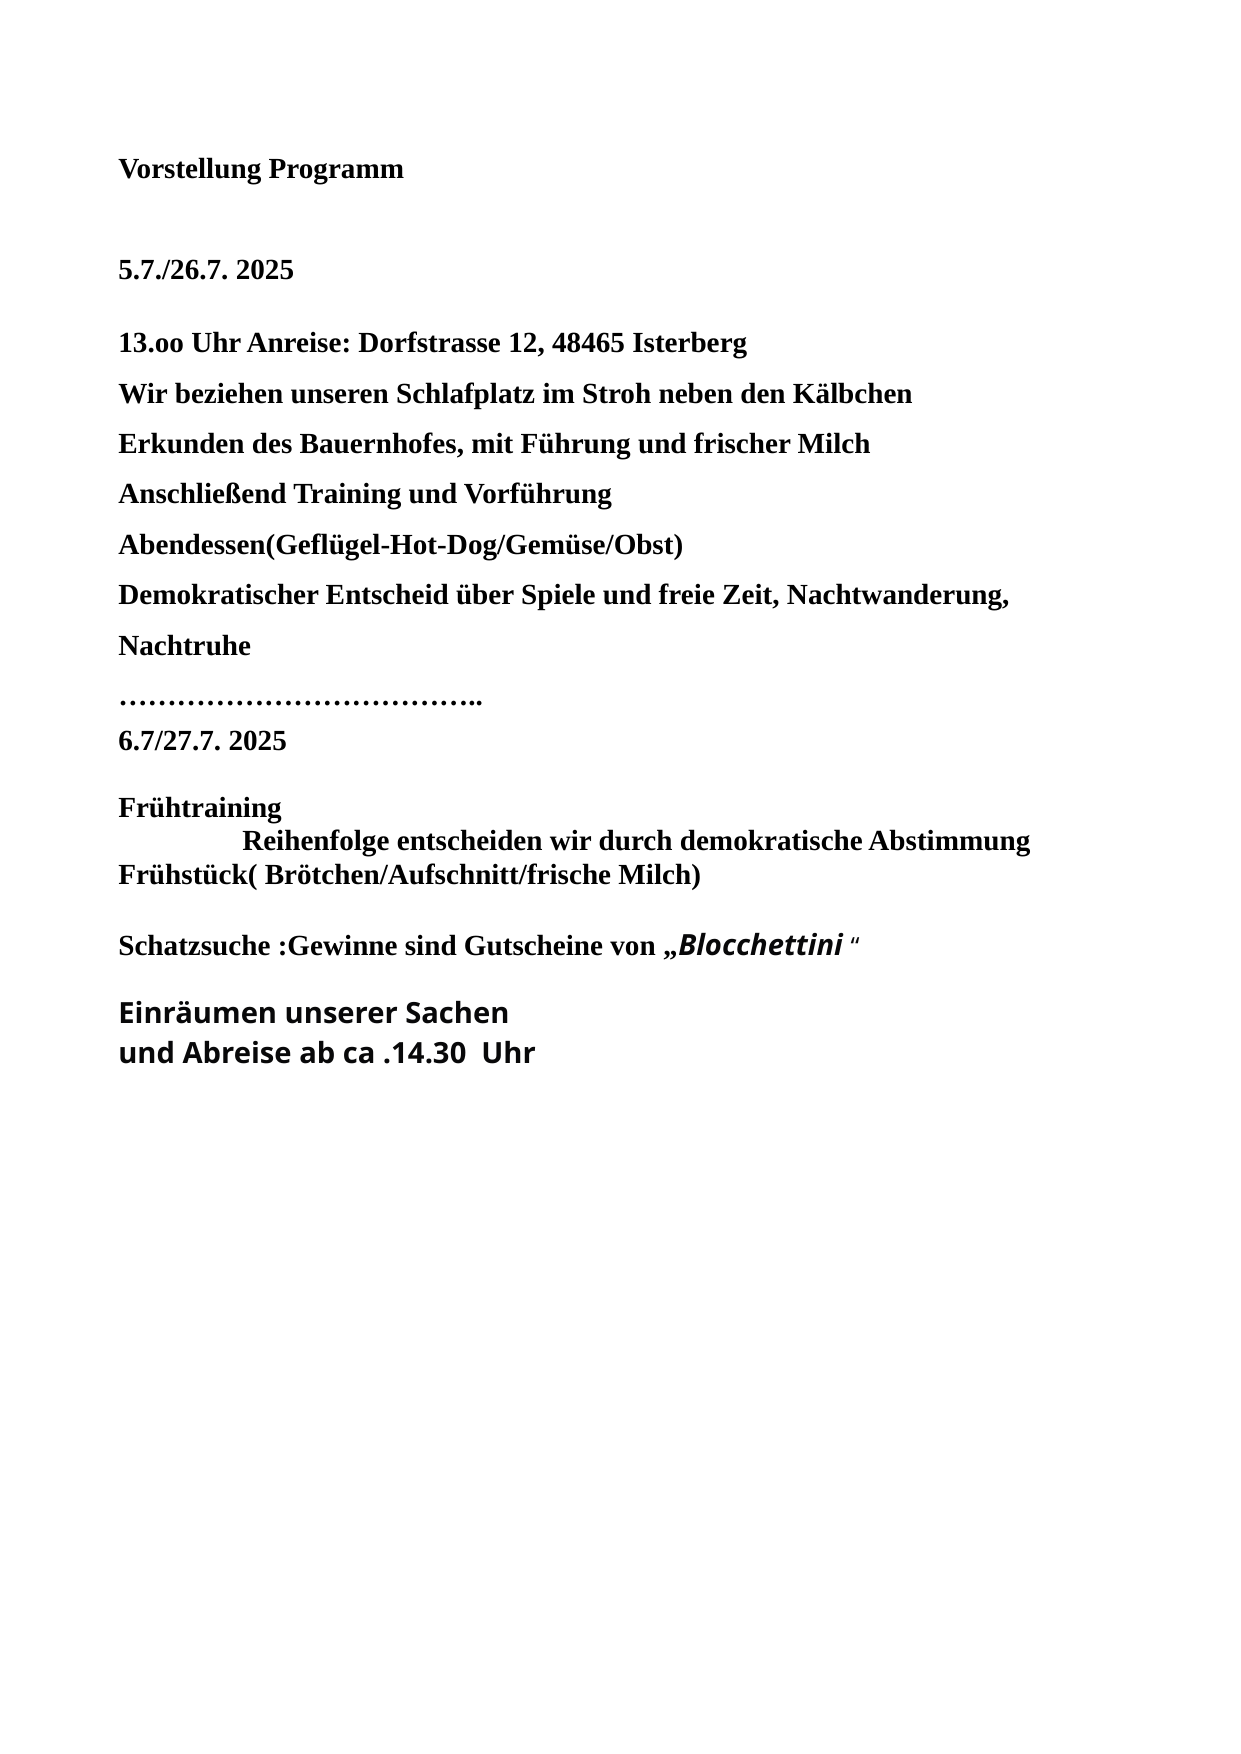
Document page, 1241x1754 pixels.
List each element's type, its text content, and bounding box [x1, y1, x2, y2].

text ……………………………….. [118, 678, 1122, 712]
text Erkunden des Bauernhofes, mit Führung und frischer Milch [118, 426, 1122, 460]
text und Abreise ab ca .14.30 Uhr [118, 1032, 1122, 1072]
text Frühtraining [118, 790, 1122, 823]
text Abendessen(Geflügel-Hot-Dog/Gemüse/Obst) [118, 527, 1122, 561]
text 13.oo Uhr Anreise: Dorfstrasse 12, 48465 Isterberg [118, 325, 1122, 359]
text Vorstellung Programm [118, 152, 1122, 185]
text Wir beziehen unseren Schlafplatz im Stroh neben den Kälbchen [118, 376, 1122, 409]
text Anschließend Training und Vorführung [118, 477, 1122, 510]
text Nachtruhe [118, 628, 1122, 661]
text Frühstück( Brötchen/Aufschnitt/frische Milch) [118, 857, 1122, 890]
text Reihenfolge entscheiden wir durch demokratische Abstimmung [118, 823, 1122, 857]
text Einräumen unserer Sachen [118, 992, 1122, 1032]
text Demokratischer Entscheid über Spiele und freie Zeit, Nachtwanderung, [118, 577, 1122, 611]
text 6.7/27.7. 2025 [118, 723, 1122, 756]
text 5.7./26.7. 2025 [118, 252, 1122, 286]
text Schatzsuche :Gewinne sind Gutscheine von „Blocchettini “ [118, 924, 1122, 964]
